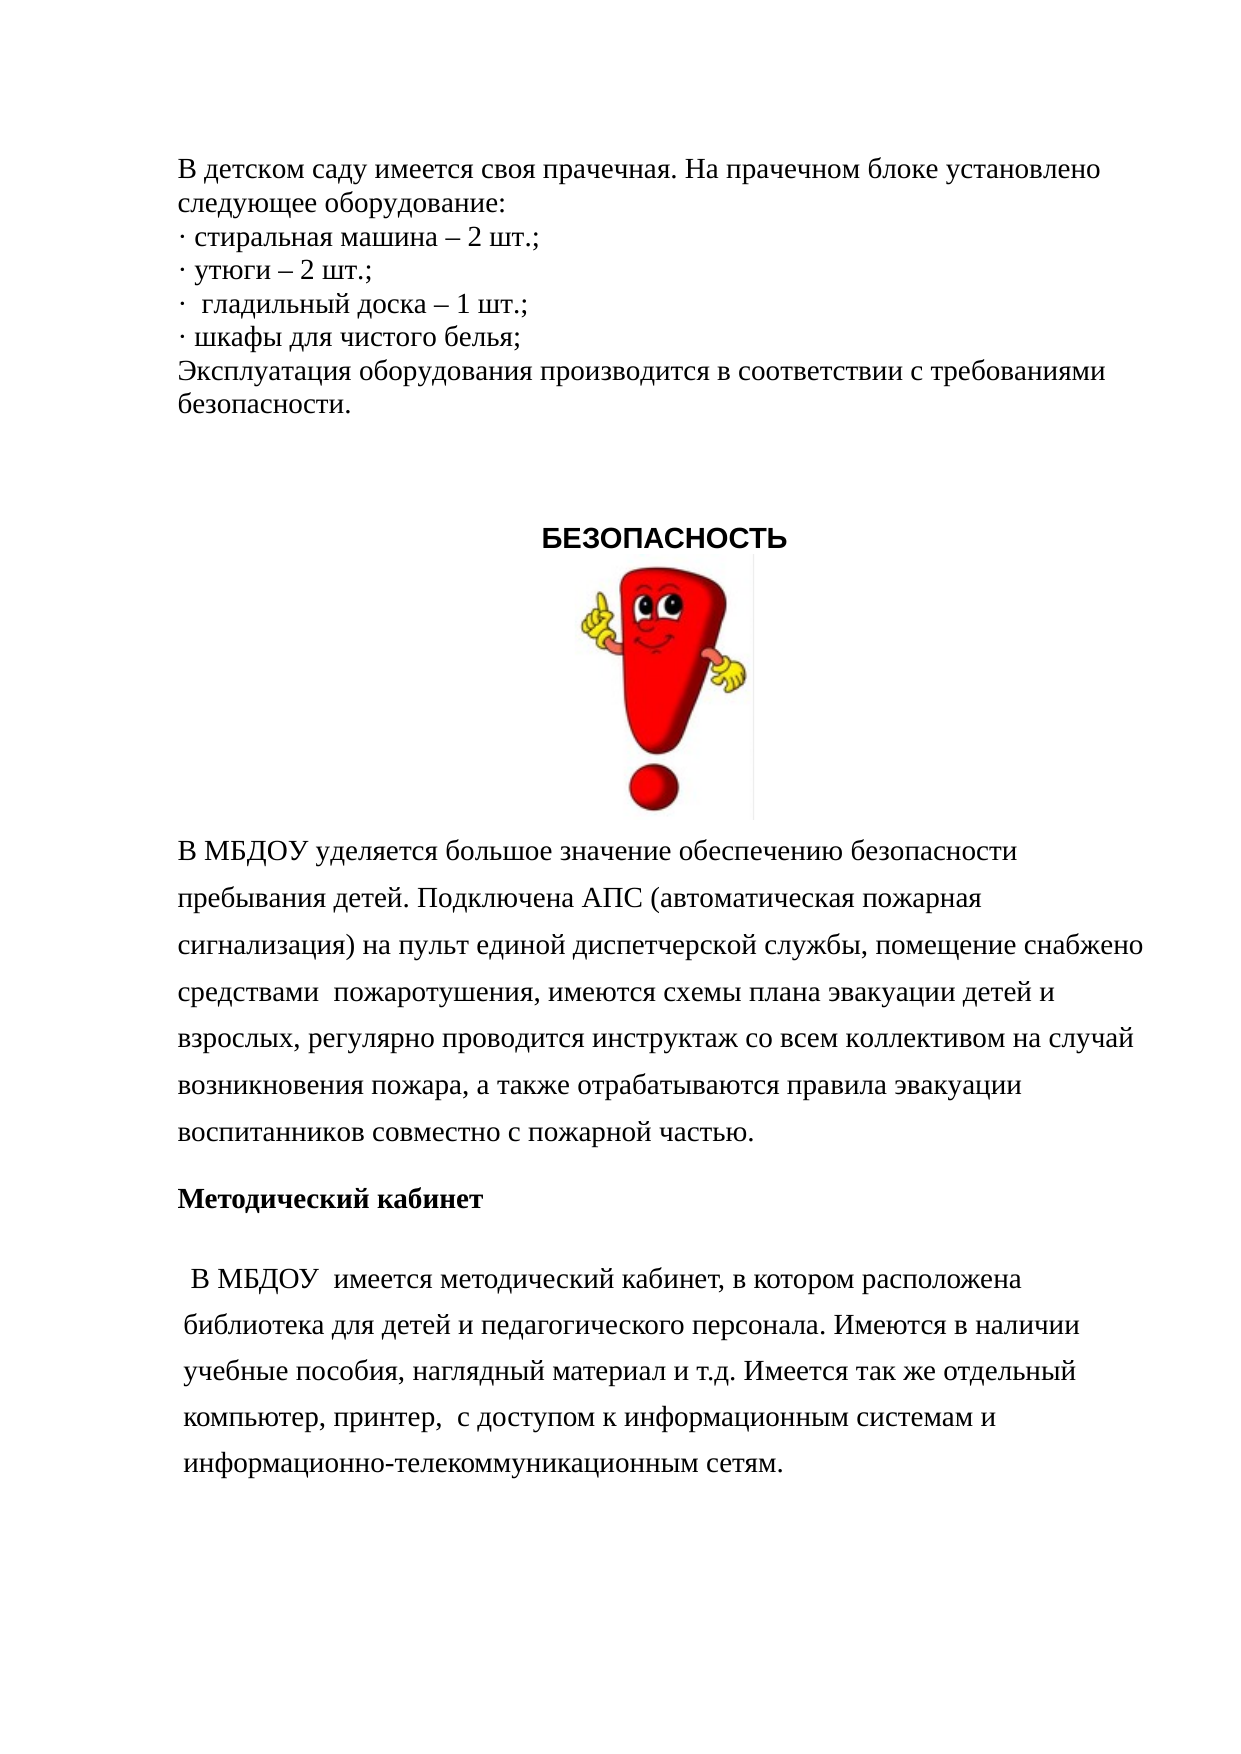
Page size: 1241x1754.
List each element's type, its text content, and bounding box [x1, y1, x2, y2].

subtitle учебные пособия, наглядный материал и т.д. Имеется так же отдельный [183, 1353, 1146, 1387]
text · утюги – 2 шт.; [177, 252, 1152, 286]
text В МБДОУ уделяется большое значение обеспечению безопасности пребывания детей. Подключена АПС (автоматическая пожарная сигнализация) на пульт единой диспетчерской службы, помещение снабжено средствами пожаротушения, имеются схемы плана эвакуации детей и взрослых, регулярно проводится инструктаж со всем коллективом на случай возникновения пожара, а также отрабатываются правила эвакуации воспитанников совместно с пожарной частью. [177, 820, 1152, 1148]
text В детском саду имеется своя прачечная. На прачечном блоке установлено следующее оборудование: [177, 152, 1152, 219]
subtitle Методический кабинет [177, 1181, 1152, 1215]
subtitle БЕЗОПАСНОСТЬ [177, 521, 1152, 554]
picture [574, 554, 755, 820]
text · стиральная машина – 2 шт.; [177, 219, 1152, 252]
subtitle библиотека для детей и педагогического персонала. Имеются в наличии [183, 1307, 1146, 1341]
subtitle В МБДОУ имеется методический кабинет, в котором расположена [183, 1261, 1146, 1294]
text · шкафы для чистого белья; [177, 319, 1152, 353]
text · гладильный доска – 1 шт.; [177, 286, 1152, 319]
text Эксплуатация оборудования производится в соответствии с требованиями безопасности. [177, 353, 1152, 420]
subtitle компьютер, принтер, с доступом к информационным системам и [183, 1399, 1146, 1433]
subtitle информационно-телекоммуникационным сетям. [183, 1445, 1146, 1479]
